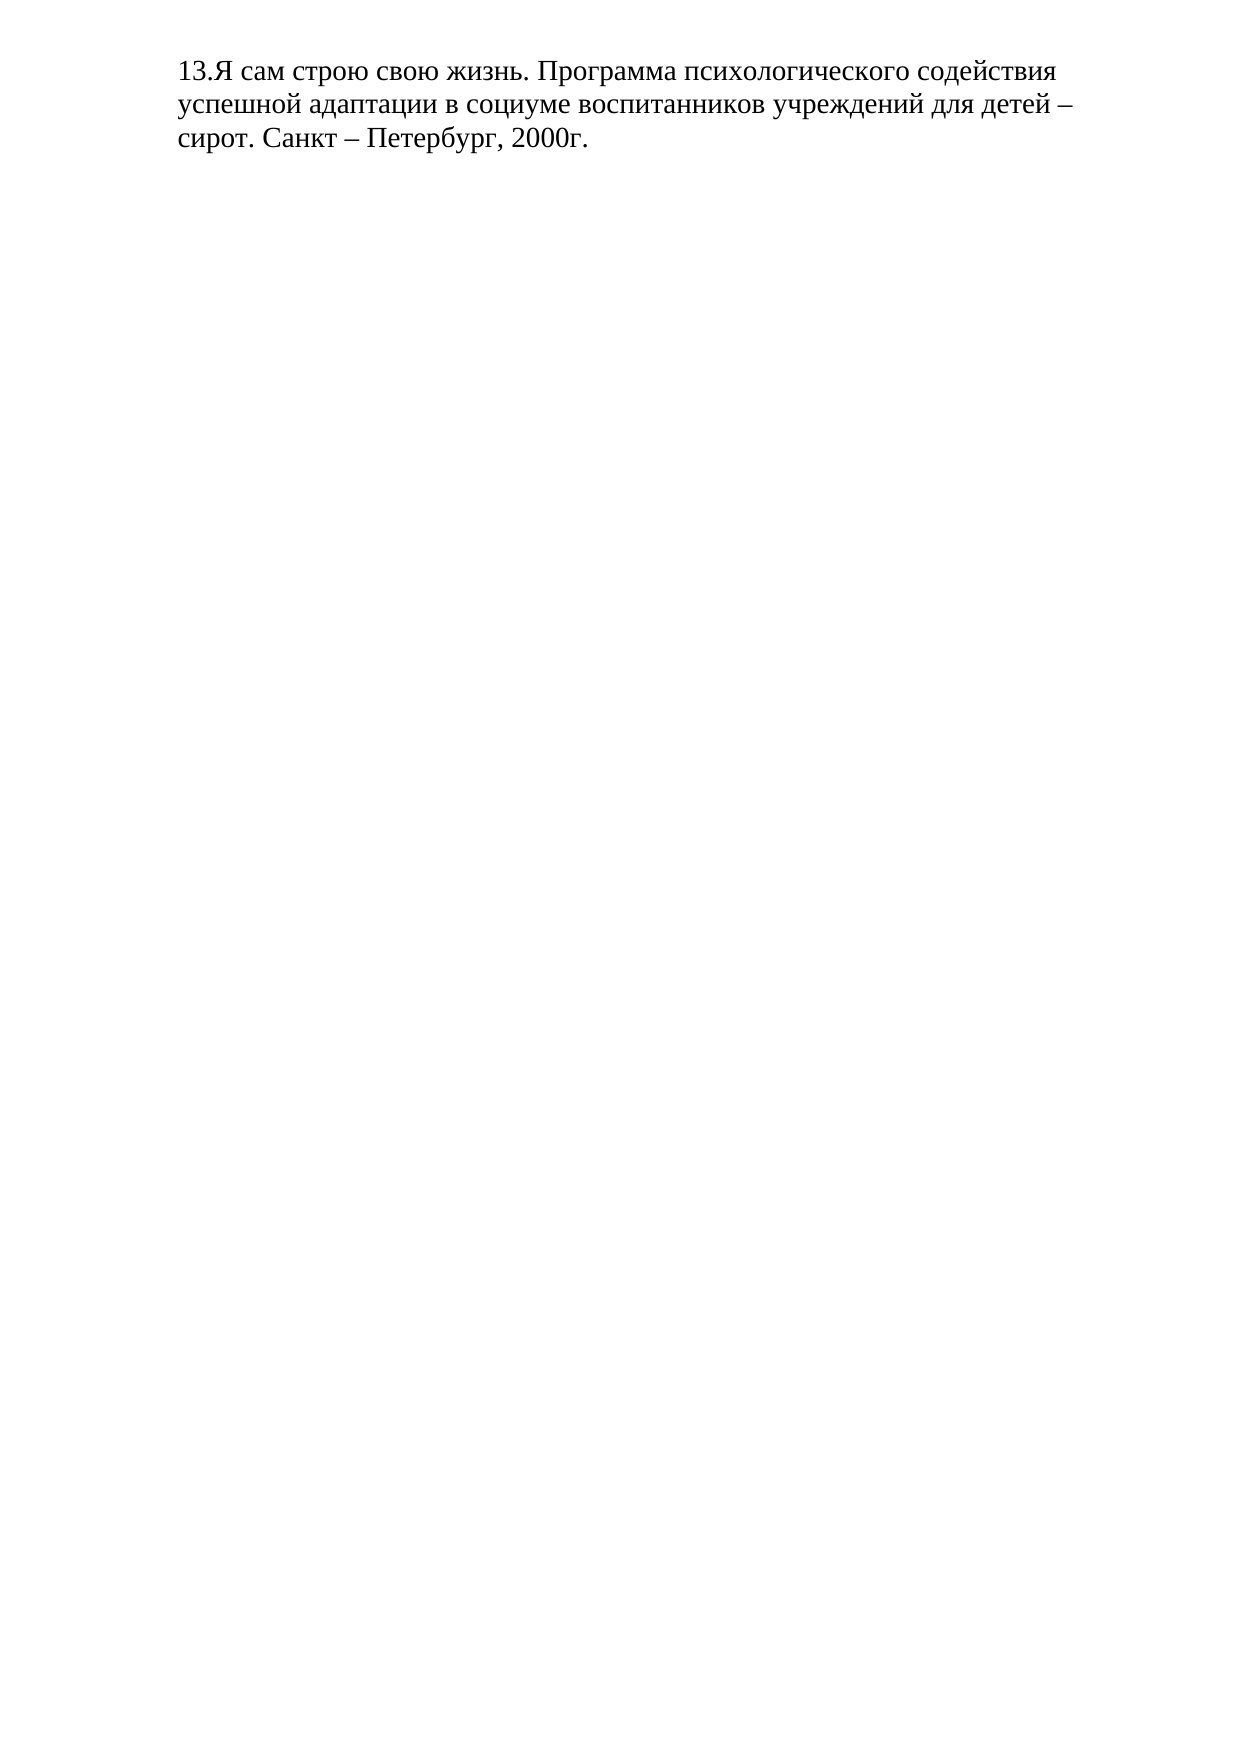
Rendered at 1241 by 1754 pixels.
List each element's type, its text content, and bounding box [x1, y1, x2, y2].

text 13.Я сам строю свою жизнь. Программа психологического содействия успешной адаптации в социуме воспитанников учреждений для детей – сирот. Санкт – Петербург, 2000г. [177, 53, 1087, 153]
